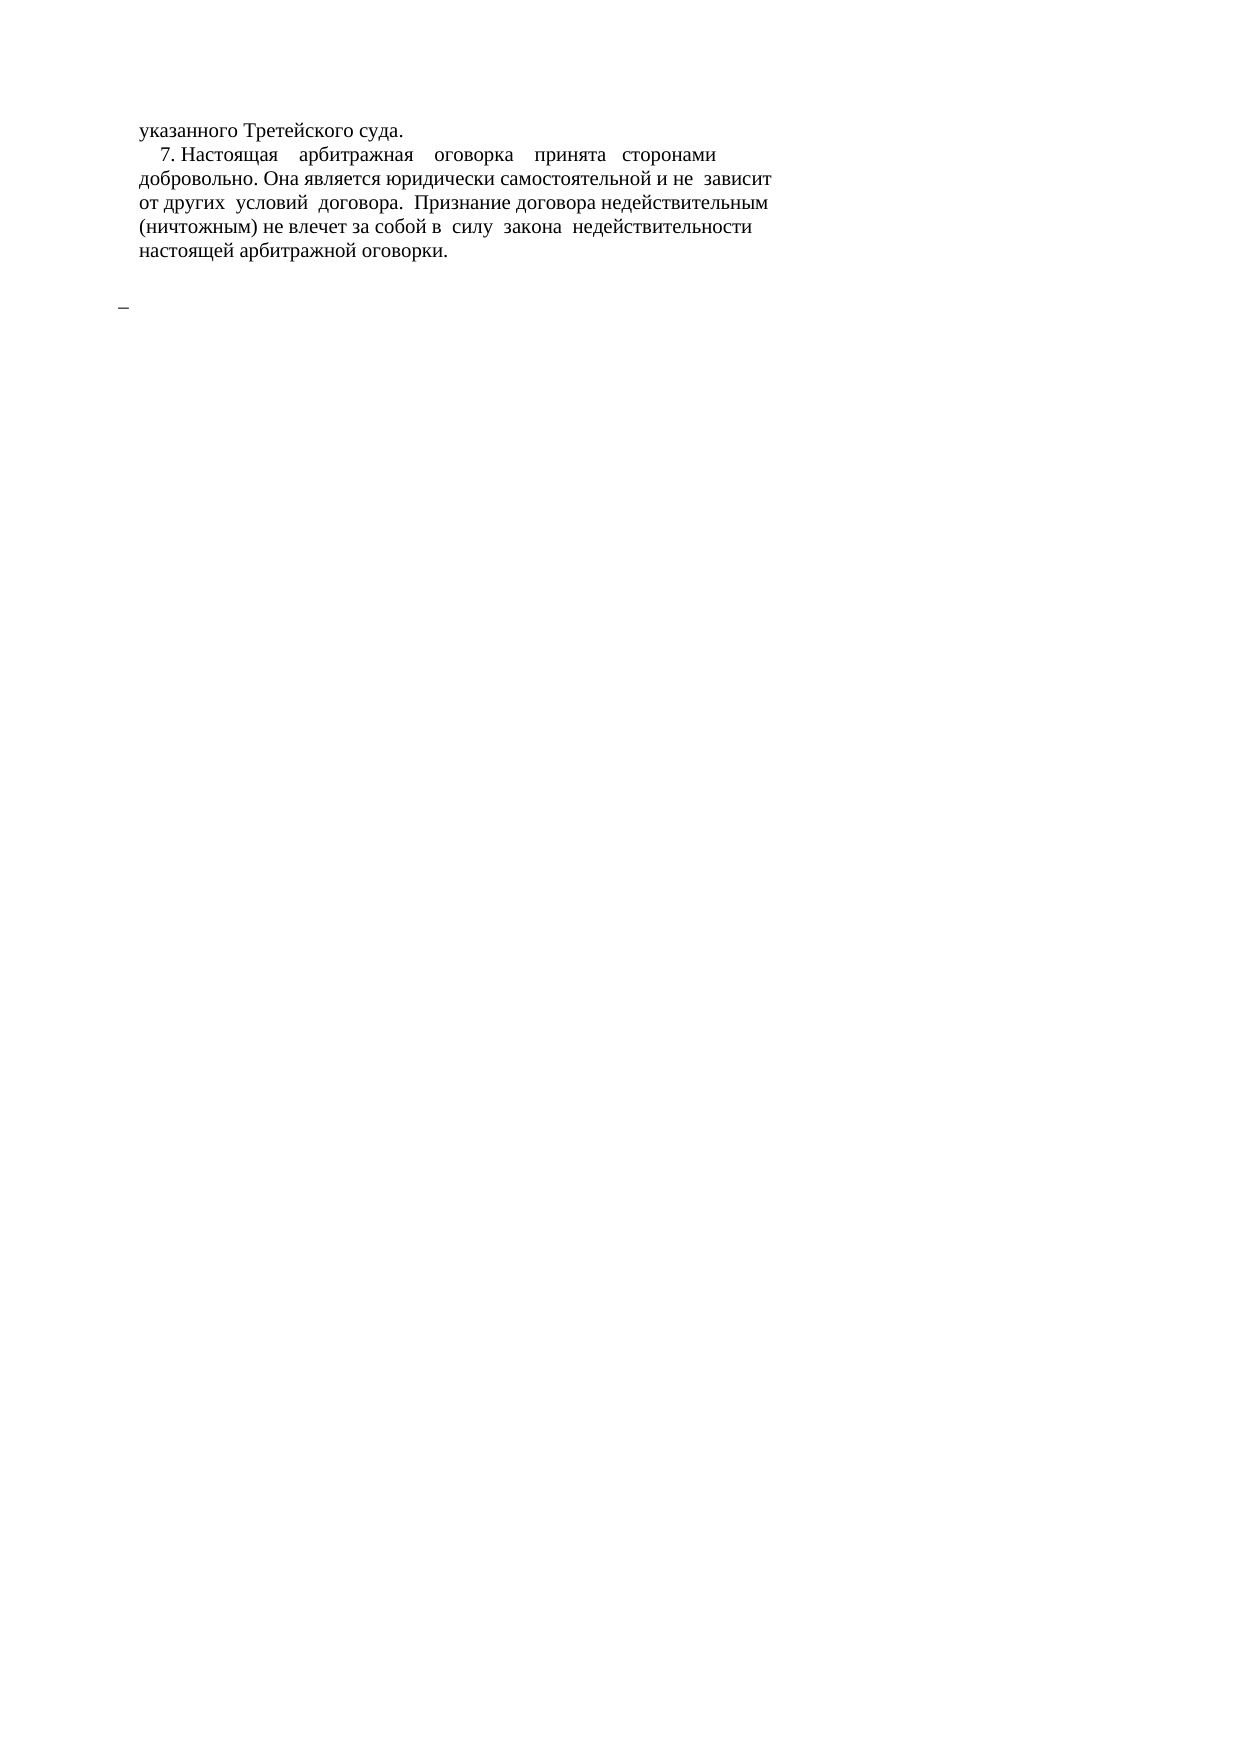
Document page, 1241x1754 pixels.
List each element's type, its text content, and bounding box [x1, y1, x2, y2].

text указанного Третейского суда. [118, 118, 1122, 142]
text от других условий договора. Признание договора недействительным [118, 190, 1122, 214]
text настоящей арбитражной оговорки. [118, 238, 1122, 262]
text добровольно. Она является юридически самостоятельной и не зависит [118, 166, 1122, 190]
text (ничтожным) не влечет за собой в силу закона недействительности [118, 214, 1122, 238]
text _ [118, 287, 1122, 311]
text 7. Настоящая арбитражная оговорка принята сторонами [118, 142, 1122, 166]
